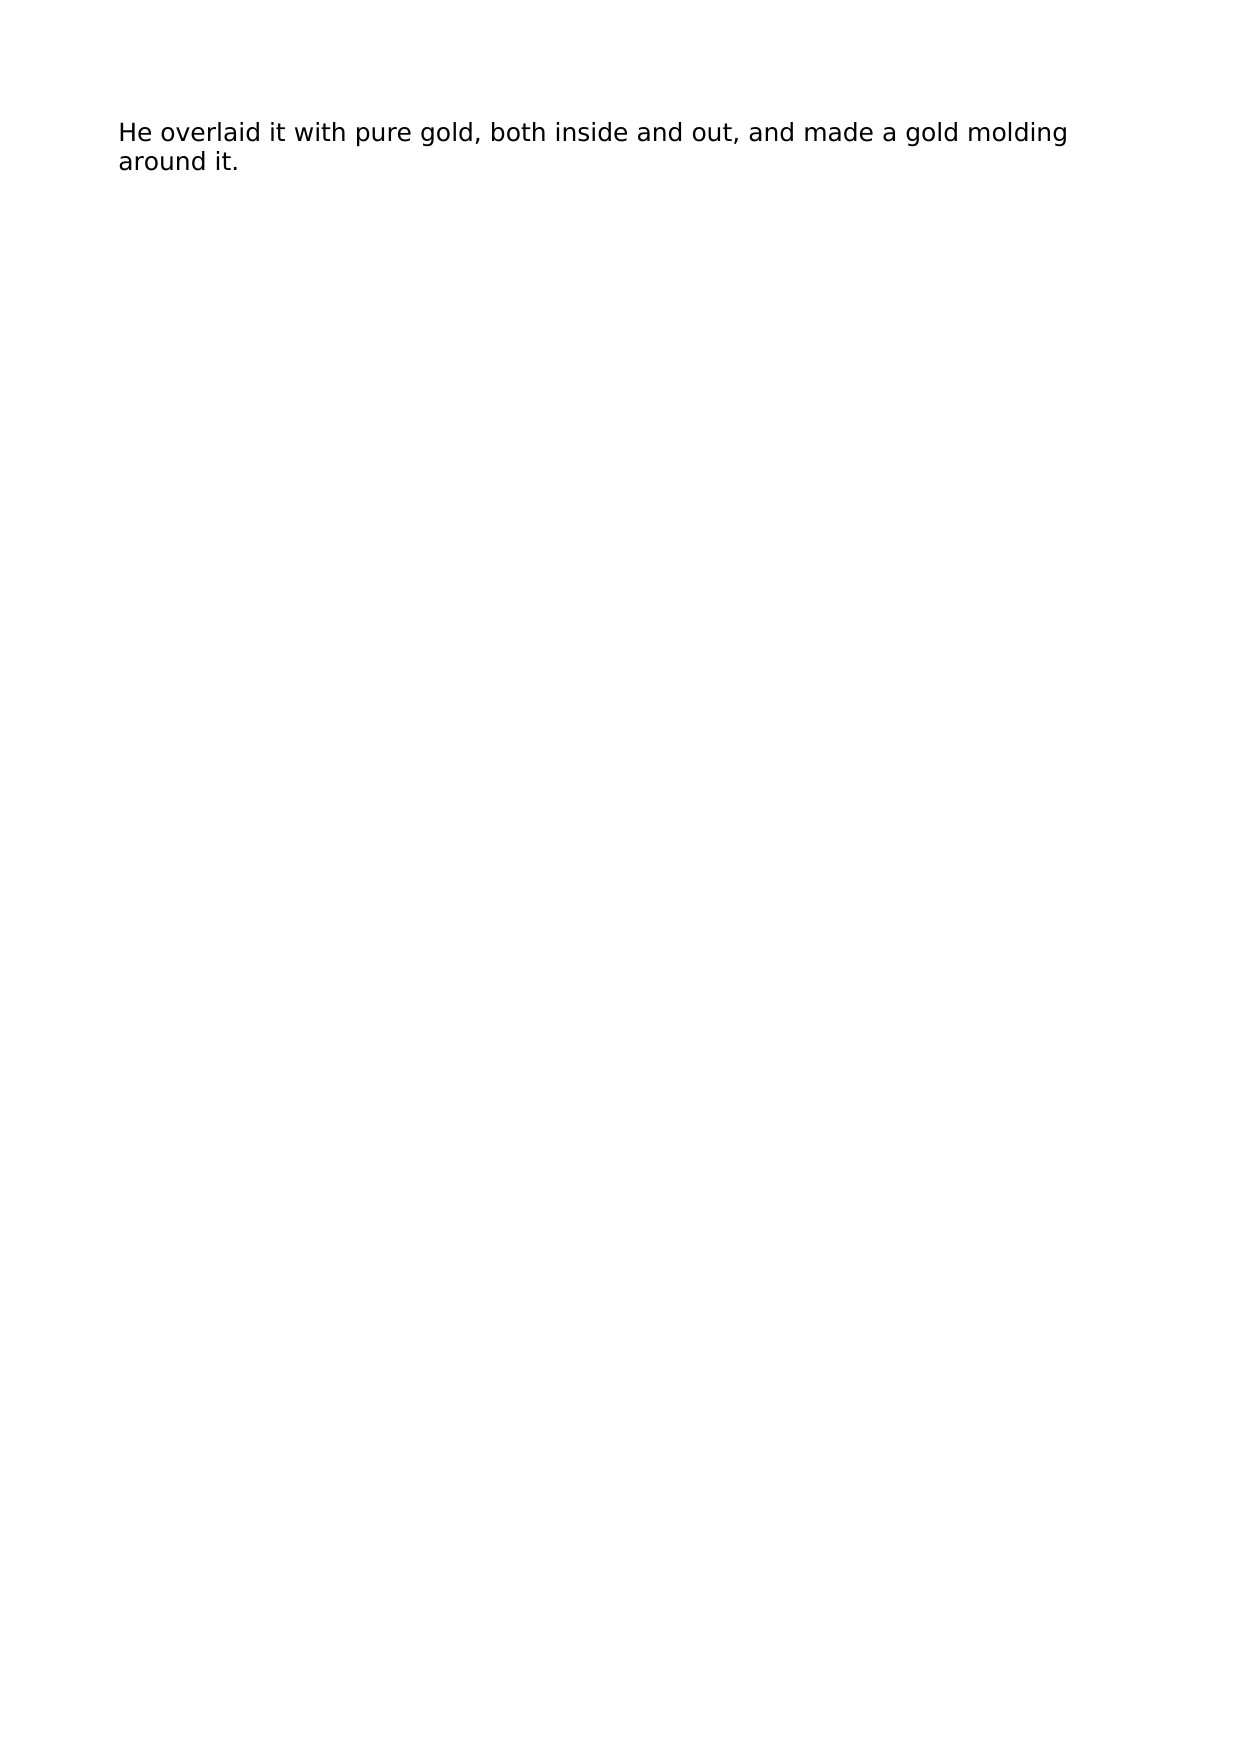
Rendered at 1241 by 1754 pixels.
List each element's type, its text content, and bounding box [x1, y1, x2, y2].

text He overlaid it with pure gold, both inside and out, and made a gold molding around it. [118, 118, 1122, 176]
